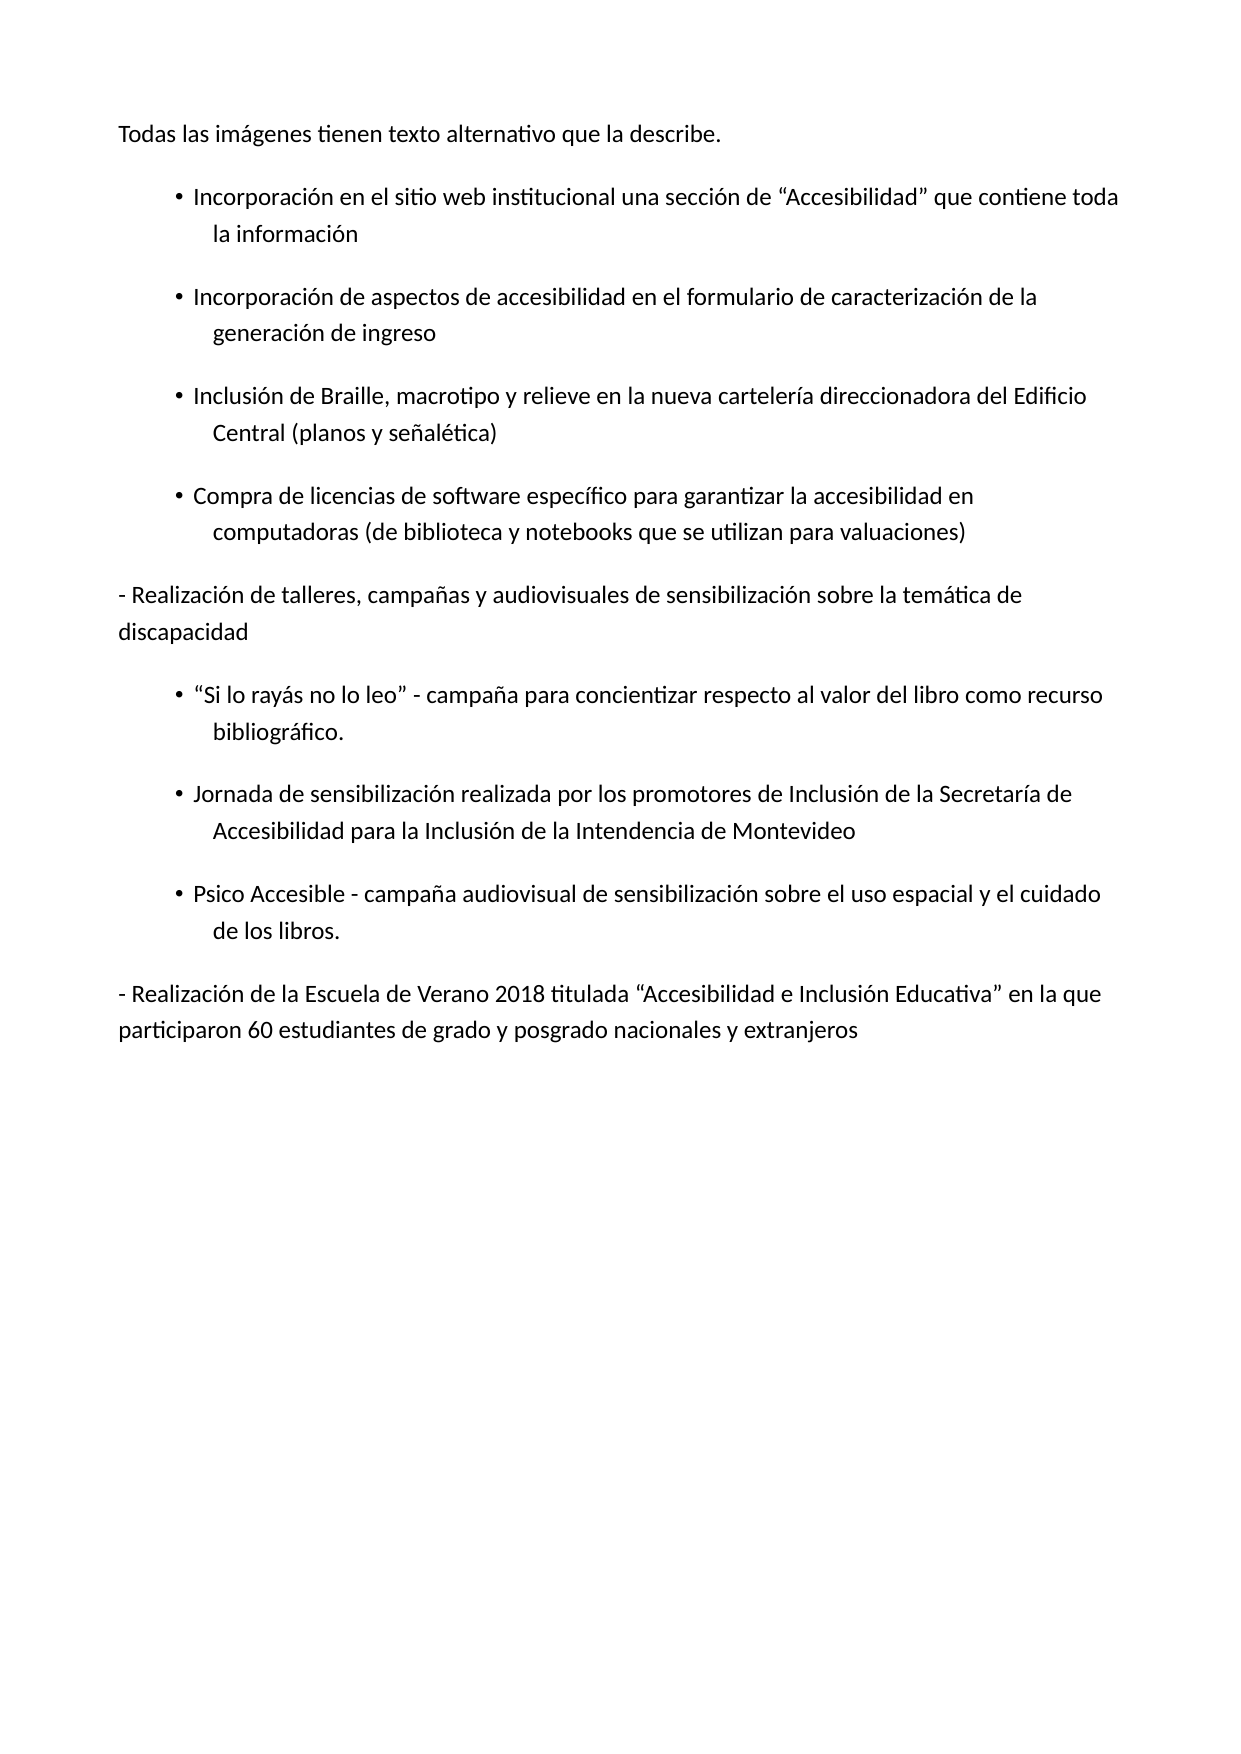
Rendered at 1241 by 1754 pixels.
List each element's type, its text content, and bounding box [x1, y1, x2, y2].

list Psico Accesible - campaña audiovisual de sensibilización sobre el uso espacial y el cuidado de los libros. [175, 878, 1122, 945]
text - Realización de talleres, campañas y audiovisuales de sensibilización sobre la temática de discapacidad [118, 579, 1122, 647]
text - Realización de la Escuela de Verano 2018 titulada “Accesibilidad e Inclusión Educativa” en la que participaron 60 estudiantes de grado y posgrado nacionales y extranjeros [118, 978, 1122, 1045]
list Compra de licencias de software específico para garantizar la accesibilidad en computadoras (de biblioteca y notebooks que se utilizan para valuaciones) [175, 480, 1122, 547]
list Jornada de sensibilización realizada por los promotores de Inclusión de la Secretaría de Accesibilidad para la Inclusión de la Intendencia de Montevideo [175, 779, 1122, 846]
list Incorporación de aspectos de accesibilidad en el formulario de caracterización de la generación de ingreso [175, 281, 1122, 348]
list Inclusión de Braille, macrotipo y relieve en la nueva cartelería direccionadora del Edificio Central (planos y señalética) [175, 380, 1122, 447]
list “Si lo rayás no lo leo” - campaña para concientizar respecto al valor del libro como recurso bibliográfico. [175, 679, 1122, 746]
text Todas las imágenes tienen texto alternativo que la describe. [118, 118, 1122, 149]
list Incorporación en el sitio web institucional una sección de “Accesibilidad” que contiene toda la información [175, 181, 1122, 248]
